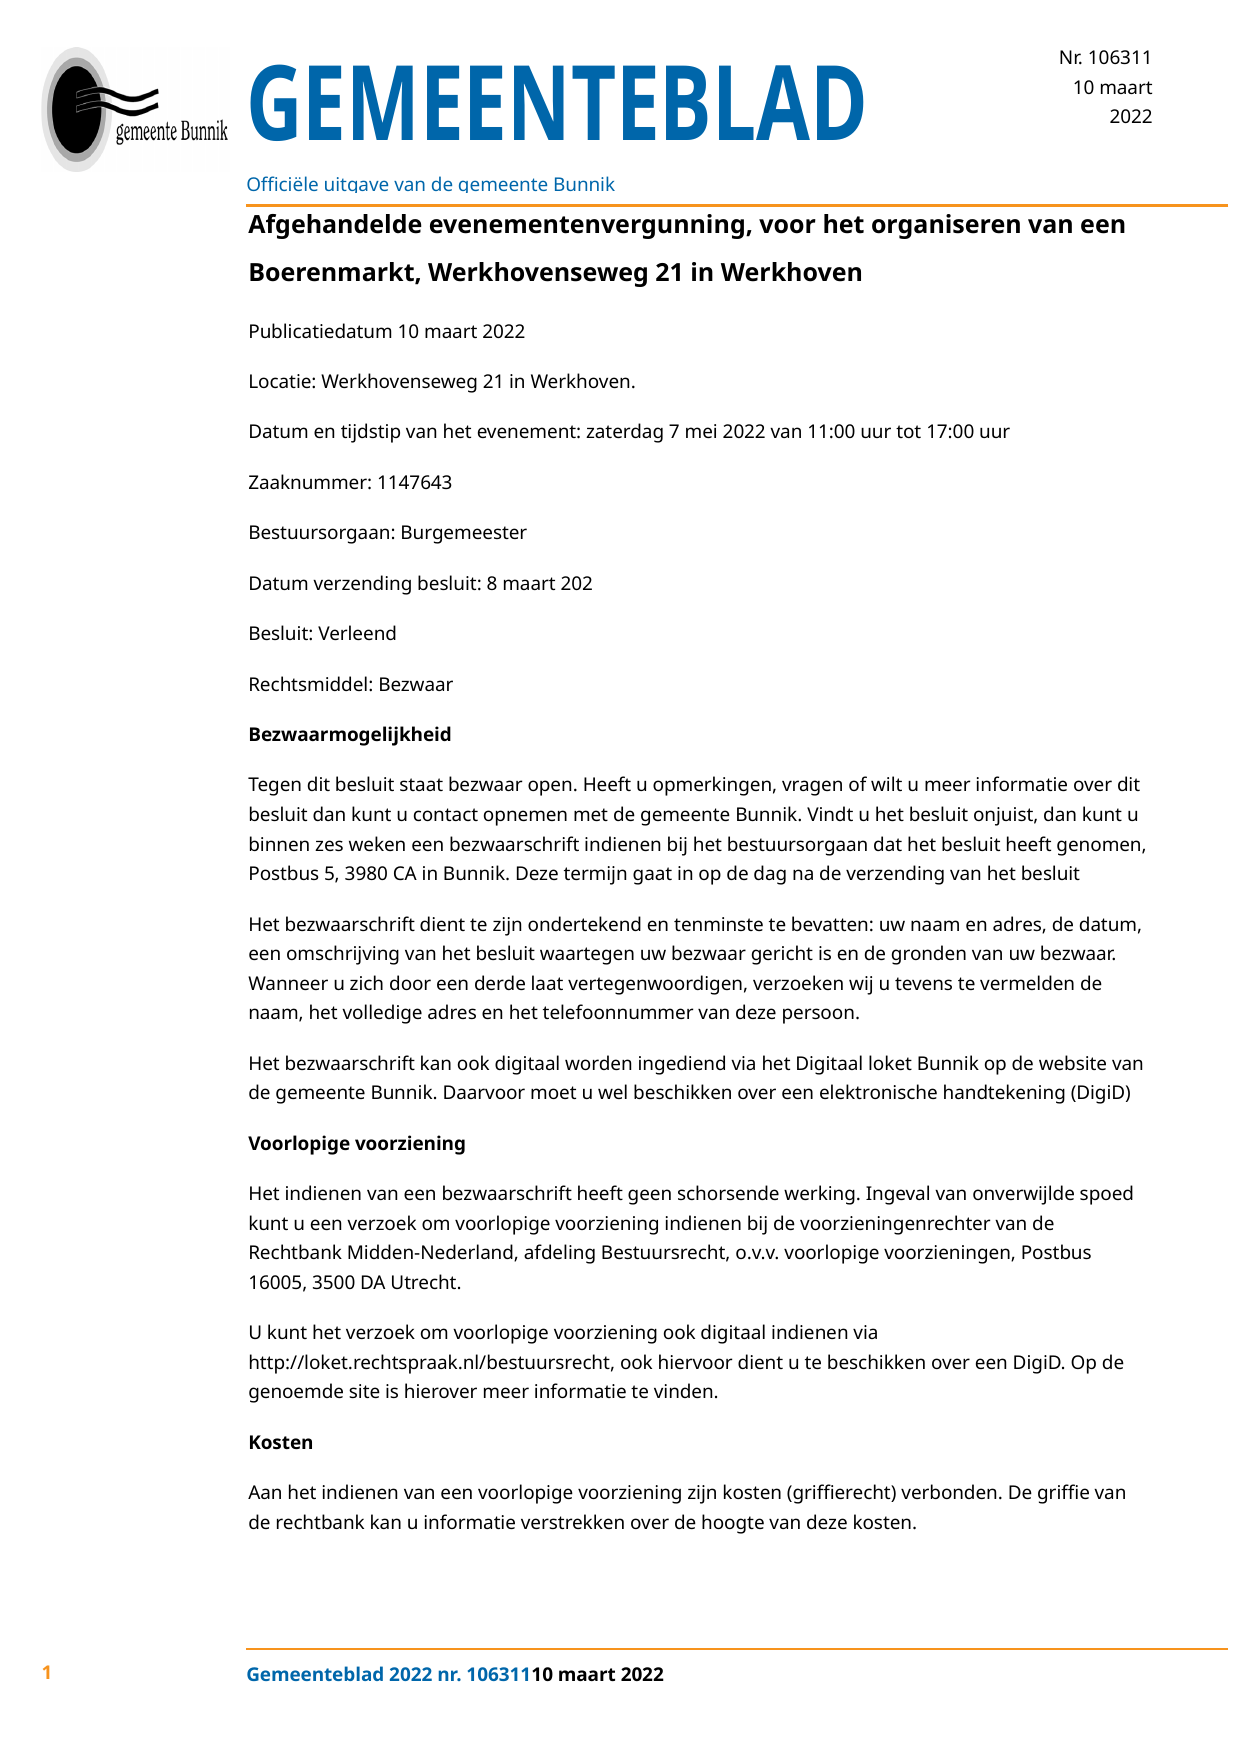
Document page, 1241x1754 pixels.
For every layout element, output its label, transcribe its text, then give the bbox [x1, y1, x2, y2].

text U kunt het verzoek om voorlopige voorziening ook digitaal indienen via http://loket.rechtspraak.nl/bestuursrecht, ook hiervoor dient u te beschikken over een DigiD. Op de genoemde site is hierover meer informatie te vinden. [248, 1319, 1152, 1404]
text Het bezwaarschrift kan ook digitaal worden ingediend via het Digitaal loket Bunnik op de website van de gemeente Bunnik. Daarvoor moet u wel beschikken over een elektronische handtekening (DigiD) [248, 1050, 1152, 1105]
text Locatie: Werkhovenseweg 21 in Werkhoven. [248, 368, 1152, 394]
picture [41, 47, 231, 172]
text Bestuursorgaan: Burgemeester [248, 519, 1152, 545]
text Het indienen van een bezwaarschrift heeft geen schorsende werking. Ingeval van onverwijlde spoed kunt u een verzoek om voorlopige voorziening indienen bij de voorzieningenrechter van de Rechtbank Midden-Nederland, afdeling Bestuursrecht, o.v.v. voorlopige voorzieningen, Postbus 16005, 3500 DA Utrecht. [248, 1180, 1152, 1295]
text Aan het indienen van een voorlopige voorziening zijn kosten (griffierecht) verbonden. De griffie van de rechtbank kan u informatie verstrekken over de hoogte van deze kosten. [248, 1479, 1152, 1535]
text Rechtsmiddel: Bezwaar [248, 671, 1152, 697]
text Datum verzending besluit: 8 maart 202 [248, 570, 1152, 596]
text Publicatiedatum 10 maart 2022 [248, 318, 1152, 344]
text Kosten [248, 1429, 1152, 1455]
text Tegen dit besluit staat bezwaar open. Heeft u opmerkingen, vragen of wilt u meer informatie over dit besluit dan kunt u contact opnemen met de gemeente Bunnik. Vindt u het besluit onjuist, dan kunt u binnen zes weken een bezwaarschrift indienen bij het bestuursorgaan dat het besluit heeft genomen, Postbus 5, 3980 CA in Bunnik. Deze termijn gaat in op de dag na de verzending van het besluit [248, 772, 1152, 886]
text Het bezwaarschrift dient te zijn ondertekend en tenminste te bevatten: uw naam en adres, de datum, een omschrijving van het besluit waartegen uw bezwaar gericht is en de gronden van uw bezwaar. Wanneer u zich door een derde laat vertegenwoordigen, verzoeken wij u tevens te vermelden de naam, het volledige adres en het telefoonnummer van deze persoon. [248, 911, 1152, 1025]
text Voorlopige voorziening [248, 1130, 1152, 1156]
text Besluit: Verleend [248, 620, 1152, 646]
text Zaaknummer: 1147643 [248, 469, 1152, 495]
text Afgehandelde evenementenvergunning, voor het organiseren van een Boerenmarkt, Werkhovenseweg 21 in Werkhoven [248, 207, 1152, 288]
text Bezwaarmogelijkheid [248, 721, 1152, 747]
text Datum en tijdstip van het evenement: zaterdag 7 mei 2022 van 11:00 uur tot 17:00 uur [248, 419, 1152, 444]
